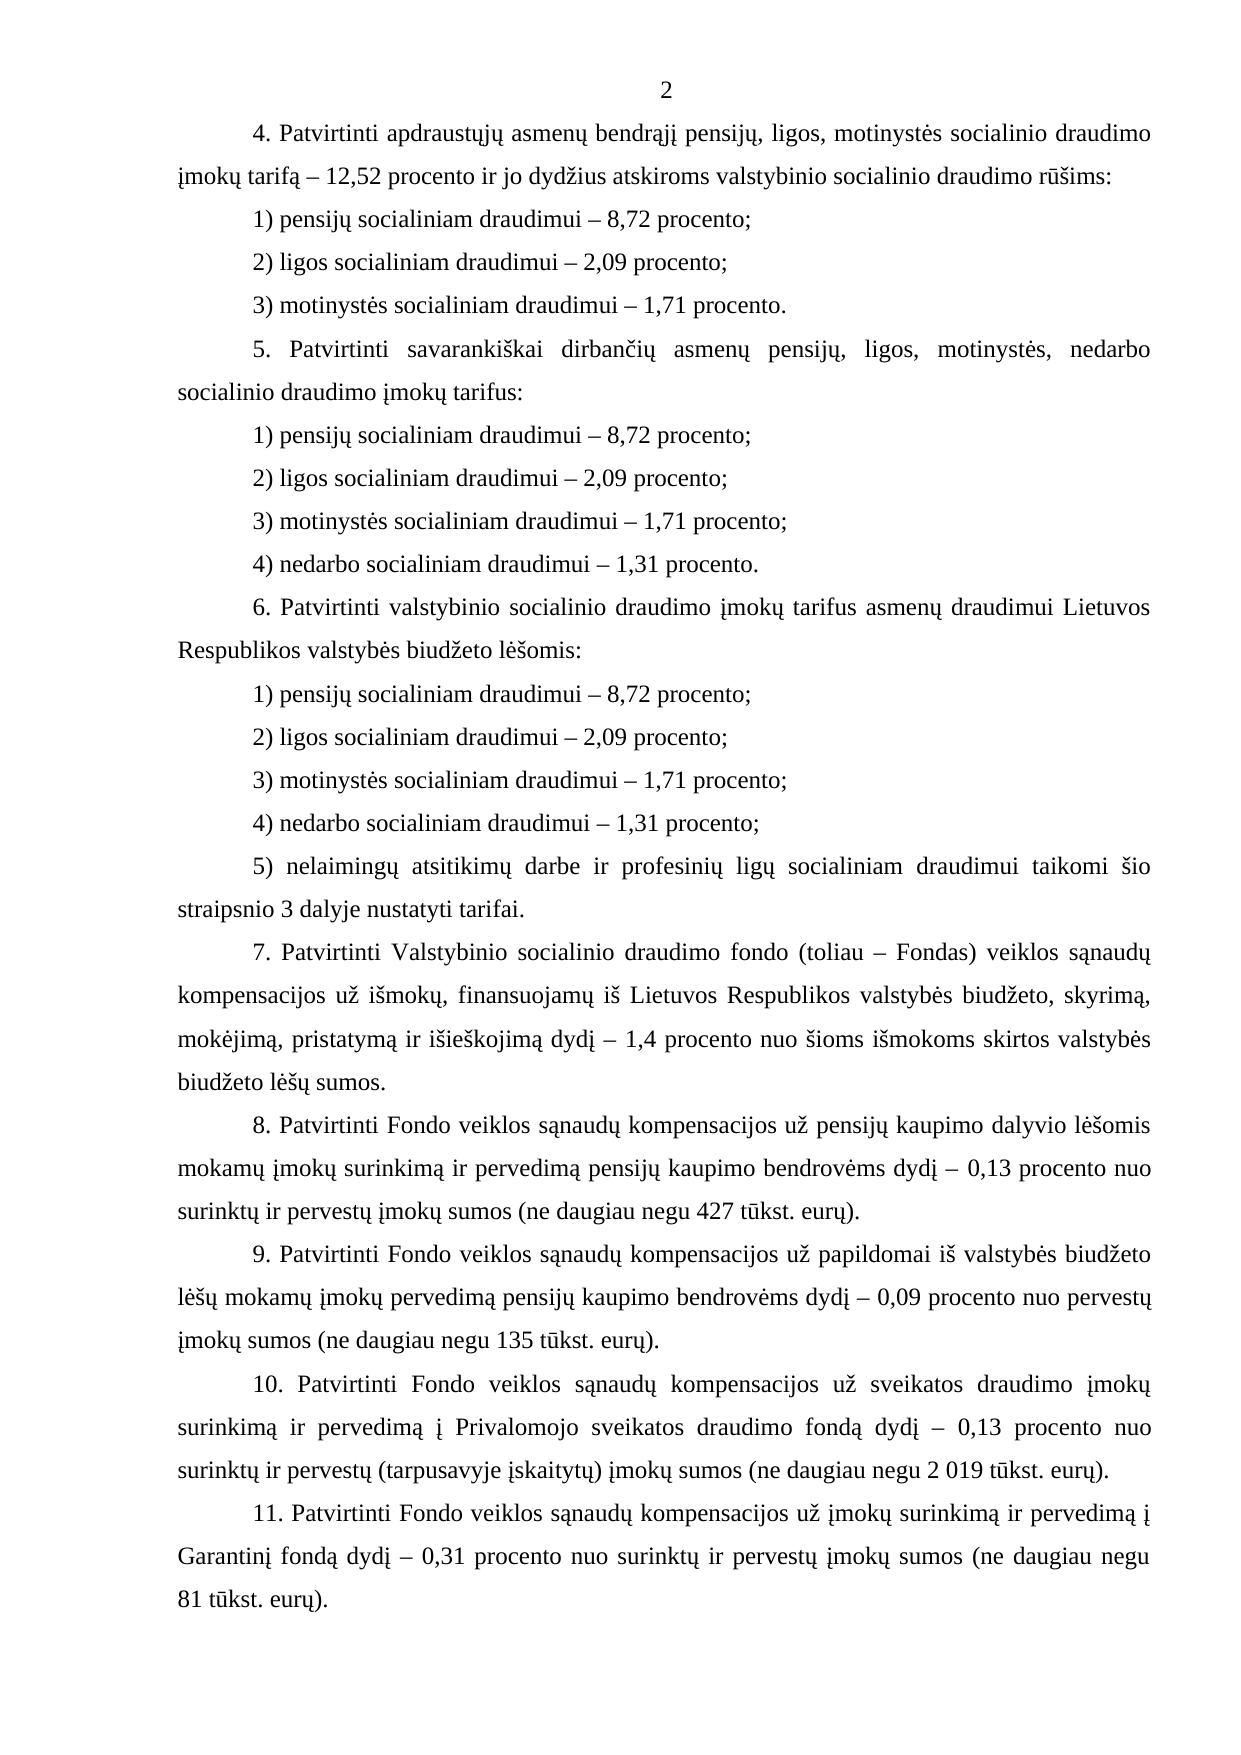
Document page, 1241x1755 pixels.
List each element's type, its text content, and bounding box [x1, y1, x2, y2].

text 1) pensijų socialiniam draudimui – 8,72 procento; [177, 420, 1152, 449]
text 4. Patvirtinti apdraustųjų asmenų bendrąjį pensijų, ligos, motinystės socialinio draudimo įmokų tarifą – 12,52 procento ir jo dydžius atskiroms valstybinio socialinio draudimo rūšims: [177, 118, 1152, 190]
text 4) nedarbo socialiniam draudimui – 1,31 procento; [177, 808, 1152, 837]
text 1) pensijų socialiniam draudimui – 8,72 procento; [177, 679, 1152, 707]
text 2) ligos socialiniam draudimui – 2,09 procento; [177, 722, 1152, 751]
text 8. Patvirtinti Fondo veiklos sąnaudų kompensacijos už pensijų kaupimo dalyvio lėšomis mokamų įmokų surinkimą ir pervedimą pensijų kaupimo bendrovėms dydį – 0,13 procento nuo surinktų ir pervestų įmokų sumos (ne daugiau negu 427 tūkst. eurų). [177, 1110, 1152, 1225]
text 11. Patvirtinti Fondo veiklos sąnaudų kompensacijos už įmokų surinkimą ir pervedimą į Garantinį fondą dydį – 0,31 procento nuo surinktų ir pervestų įmokų sumos (ne daugiau negu 81 tūkst. eurų). [177, 1498, 1152, 1613]
text 5. Patvirtinti savarankiškai dirbančių asmenų pensijų, ligos, motinystės, nedarbo socialinio draudimo įmokų tarifus: [177, 334, 1152, 406]
text 1) pensijų socialiniam draudimui – 8,72 procento; [177, 204, 1152, 233]
text 3) motinystės socialiniam draudimui – 1,71 procento; [177, 765, 1152, 794]
text 3) motinystės socialiniam draudimui – 1,71 procento; [177, 506, 1152, 535]
text 2) ligos socialiniam draudimui – 2,09 procento; [177, 463, 1152, 492]
text 2) ligos socialiniam draudimui – 2,09 procento; [177, 247, 1152, 276]
text 10. Patvirtinti Fondo veiklos sąnaudų kompensacijos už sveikatos draudimo įmokų surinkimą ir pervedimą į Privalomojo sveikatos draudimo fondą dydį – 0,13 procento nuo surinktų ir pervestų (tarpusavyje įskaitytų) įmokų sumos (ne daugiau negu 2 019 tūkst. eurų). [177, 1369, 1152, 1484]
text 5) nelaimingų atsitikimų darbe ir profesinių ligų socialiniam draudimui taikomi šio straipsnio 3 dalyje nustatyti tarifai. [177, 851, 1152, 923]
text 6. Patvirtinti valstybinio socialinio draudimo įmokų tarifus asmenų draudimui Lietuvos Respublikos valstybės biudžeto lėšomis: [177, 592, 1152, 664]
text 4) nedarbo socialiniam draudimui – 1,31 procento. [177, 549, 1152, 578]
text 3) motinystės socialiniam draudimui – 1,71 procento. [177, 291, 1152, 319]
text 9. Patvirtinti Fondo veiklos sąnaudų kompensacijos už papildomai iš valstybės biudžeto lėšų mokamų įmokų pervedimą pensijų kaupimo bendrovėms dydį – 0,09 procento nuo pervestų įmokų sumos (ne daugiau negu 135 tūkst. eurų). [177, 1239, 1152, 1354]
text 7. Patvirtinti Valstybinio socialinio draudimo fondo (toliau – Fondas) veiklos sąnaudų kompensacijos už išmokų, finansuojamų iš Lietuvos Respublikos valstybės biudžeto, skyrimą, mokėjimą, pristatymą ir išieškojimą dydį – 1,4 procento nuo šioms išmokoms skirtos valstybės biudžeto lėšų sumos. [177, 937, 1152, 1096]
